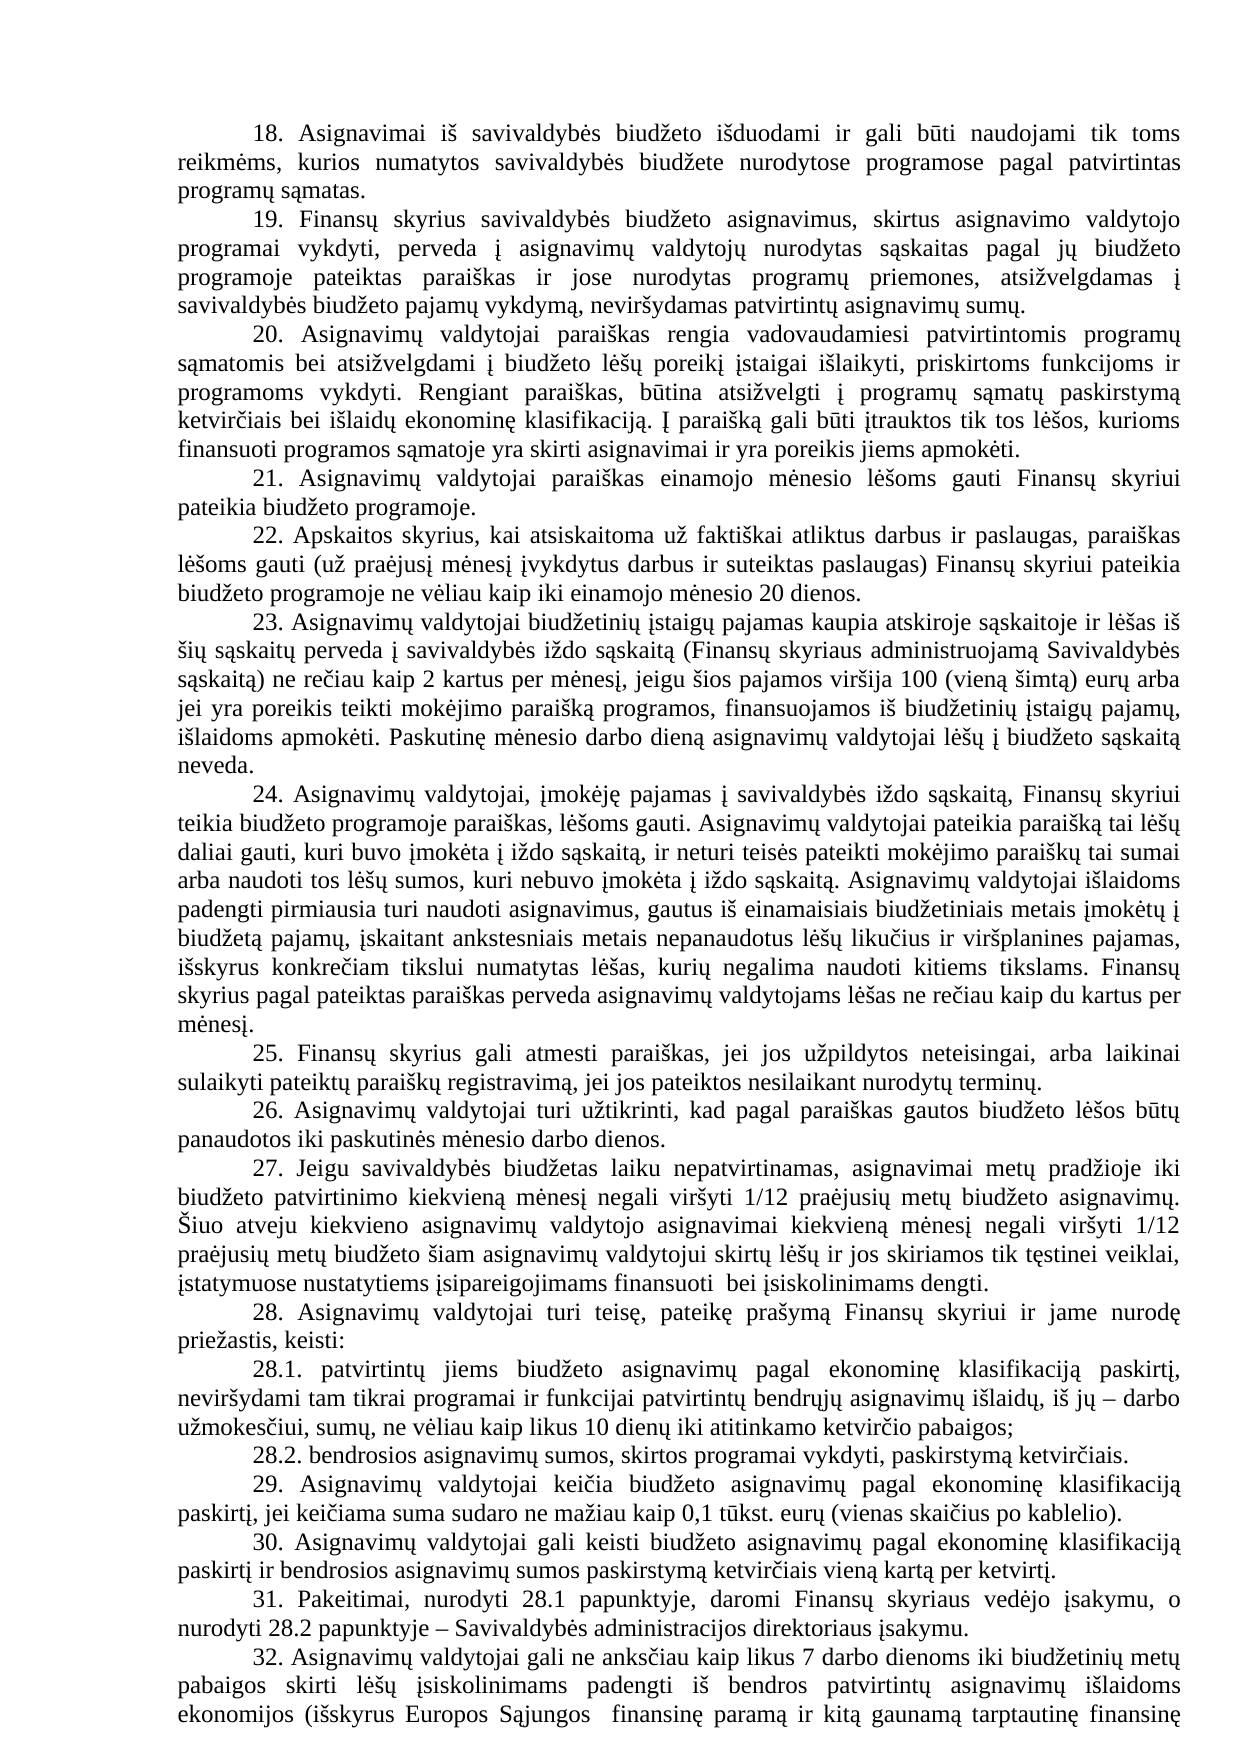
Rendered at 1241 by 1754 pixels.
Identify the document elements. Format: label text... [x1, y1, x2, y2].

text 31. Pakeitimai, nurodyti 28.1 papunktyje, daromi Finansų skyriaus vedėjo įsakymu, o nurodyti 28.2 papunktyje – Savivaldybės administracijos direktoriaus įsakymu. [177, 1584, 1181, 1642]
text 29. Asignavimų valdytojai keičia biudžeto asignavimų pagal ekonominę klasifikaciją paskirtį, jei keičiama suma sudaro ne mažiau kaip 0,1 tūkst. eurų (vienas skaičius po kablelio). [177, 1469, 1181, 1527]
text 28.2. bendrosios asignavimų sumos, skirtos programai vykdyti, paskirstymą ketvirčiais. [177, 1441, 1181, 1469]
text 28. Asignavimų valdytojai turi teisę, pateikę prašymą Finansų skyriui ir jame nurodę priežastis, keisti: [177, 1297, 1181, 1354]
text 25. Finansų skyrius gali atmesti paraiškas, jei jos užpildytos neteisingai, arba laikinai sulaikyti pateiktų paraiškų registravimą, jei jos pateiktos nesilaikant nurodytų terminų. [177, 1038, 1181, 1096]
text 28.1. patvirtintų jiems biudžeto asignavimų pagal ekonominę klasifikaciją paskirtį, neviršydami tam tikrai programai ir funkcijai patvirtintų bendrųjų asignavimų išlaidų, iš jų – darbo užmokesčiui, sumų, ne vėliau kaip likus 10 dienų iki atitinkamo ketvirčio pabaigos; [177, 1354, 1181, 1441]
text 23. Asignavimų valdytojai biudžetinių įstaigų pajamas kaupia atskiroje sąskaitoje ir lėšas iš šių sąskaitų perveda į savivaldybės iždo sąskaitą (Finansų skyriaus administruojamą Savivaldybės sąskaitą) ne rečiau kaip 2 kartus per mėnesį, jeigu šios pajamos viršija 100 (vieną šimtą) eurų arba jei yra poreikis teikti mokėjimo paraišką programos, finansuojamos iš biudžetinių įstaigų pajamų, išlaidoms apmokėti. Paskutinę mėnesio darbo dieną asignavimų valdytojai lėšų į biudžeto sąskaitą neveda. [177, 607, 1181, 779]
text 21. Asignavimų valdytojai paraiškas einamojo mėnesio lėšoms gauti Finansų skyriui pateikia biudžeto programoje. [177, 463, 1181, 521]
text 19. Finansų skyrius savivaldybės biudžeto asignavimus, skirtus asignavimo valdytojo programai vykdyti, perveda į asignavimų valdytojų nurodytas sąskaitas pagal jų biudžeto programoje pateiktas paraiškas ir jose nurodytas programų priemones, atsižvelgdamas į savivaldybės biudžeto pajamų vykdymą, neviršydamas patvirtintų asignavimų sumų. [177, 204, 1181, 319]
text 26. Asignavimų valdytojai turi užtikrinti, kad pagal paraiškas gautos biudžeto lėšos būtų panaudotos iki paskutinės mėnesio darbo dienos. [177, 1096, 1181, 1153]
text 18. Asignavimai iš savivaldybės biudžeto išduodami ir gali būti naudojami tik toms reikmėms, kurios numatytos savivaldybės biudžete nurodytose programose pagal patvirtintas programų sąmatas. [177, 118, 1181, 204]
text 30. Asignavimų valdytojai gali keisti biudžeto asignavimų pagal ekonominę klasifikaciją paskirtį ir bendrosios asignavimų sumos paskirstymą ketvirčiais vieną kartą per ketvirtį. [177, 1527, 1181, 1584]
text 27. Jeigu savivaldybės biudžetas laiku nepatvirtinamas, asignavimai metų pradžioje iki biudžeto patvirtinimo kiekvieną mėnesį negali viršyti 1/12 praėjusių metų biudžeto asignavimų. Šiuo atveju kiekvieno asignavimų valdytojo asignavimai kiekvieną mėnesį negali viršyti 1/12 praėjusių metų biudžeto šiam asignavimų valdytojui skirtų lėšų ir jos skiriamos tik tęstinei veiklai, įstatymuose nustatytiems įsipareigojimams finansuoti bei įsiskolinimams dengti. [177, 1153, 1181, 1297]
text 22. Apskaitos skyrius, kai atsiskaitoma už faktiškai atliktus darbus ir paslaugas, paraiškas lėšoms gauti (už praėjusį mėnesį įvykdytus darbus ir suteiktas paslaugas) Finansų skyriui pateikia biudžeto programoje ne vėliau kaip iki einamojo mėnesio 20 dienos. [177, 521, 1181, 607]
text 20. Asignavimų valdytojai paraiškas rengia vadovaudamiesi patvirtintomis programų sąmatomis bei atsižvelgdami į biudžeto lėšų poreikį įstaigai išlaikyti, priskirtoms funkcijoms ir programoms vykdyti. Rengiant paraiškas, būtina atsižvelgti į programų sąmatų paskirstymą ketvirčiais bei išlaidų ekonominę klasifikaciją. Į paraišką gali būti įtrauktos tik tos lėšos, kurioms finansuoti programos sąmatoje yra skirti asignavimai ir yra poreikis jiems apmokėti. [177, 319, 1181, 463]
text 32. Asignavimų valdytojai gali ne anksčiau kaip likus 7 darbo dienoms iki biudžetinių metų pabaigos skirti lėšų įsiskolinimams padengti iš bendros patvirtintų asignavimų išlaidoms ekonomijos (išskyrus Europos Sąjungos finansinę paramą ir kitą gaunamą tarptautinę finansinę [177, 1642, 1181, 1728]
text 24. Asignavimų valdytojai, įmokėję pajamas į savivaldybės iždo sąskaitą, Finansų skyriui teikia biudžeto programoje paraiškas, lėšoms gauti. Asignavimų valdytojai pateikia paraišką tai lėšų daliai gauti, kuri buvo įmokėta į iždo sąskaitą, ir neturi teisės pateikti mokėjimo paraiškų tai sumai arba naudoti tos lėšų sumos, kuri nebuvo įmokėta į iždo sąskaitą. Asignavimų valdytojai išlaidoms padengti pirmiausia turi naudoti asignavimus, gautus iš einamaisiais biudžetiniais metais įmokėtų į biudžetą pajamų, įskaitant ankstesniais metais nepanaudotus lėšų likučius ir viršplanines pajamas, išskyrus konkrečiam tikslui numatytas lėšas, kurių negalima naudoti kitiems tikslams. Finansų skyrius pagal pateiktas paraiškas perveda asignavimų valdytojams lėšas ne rečiau kaip du kartus per mėnesį. [177, 779, 1181, 1038]
